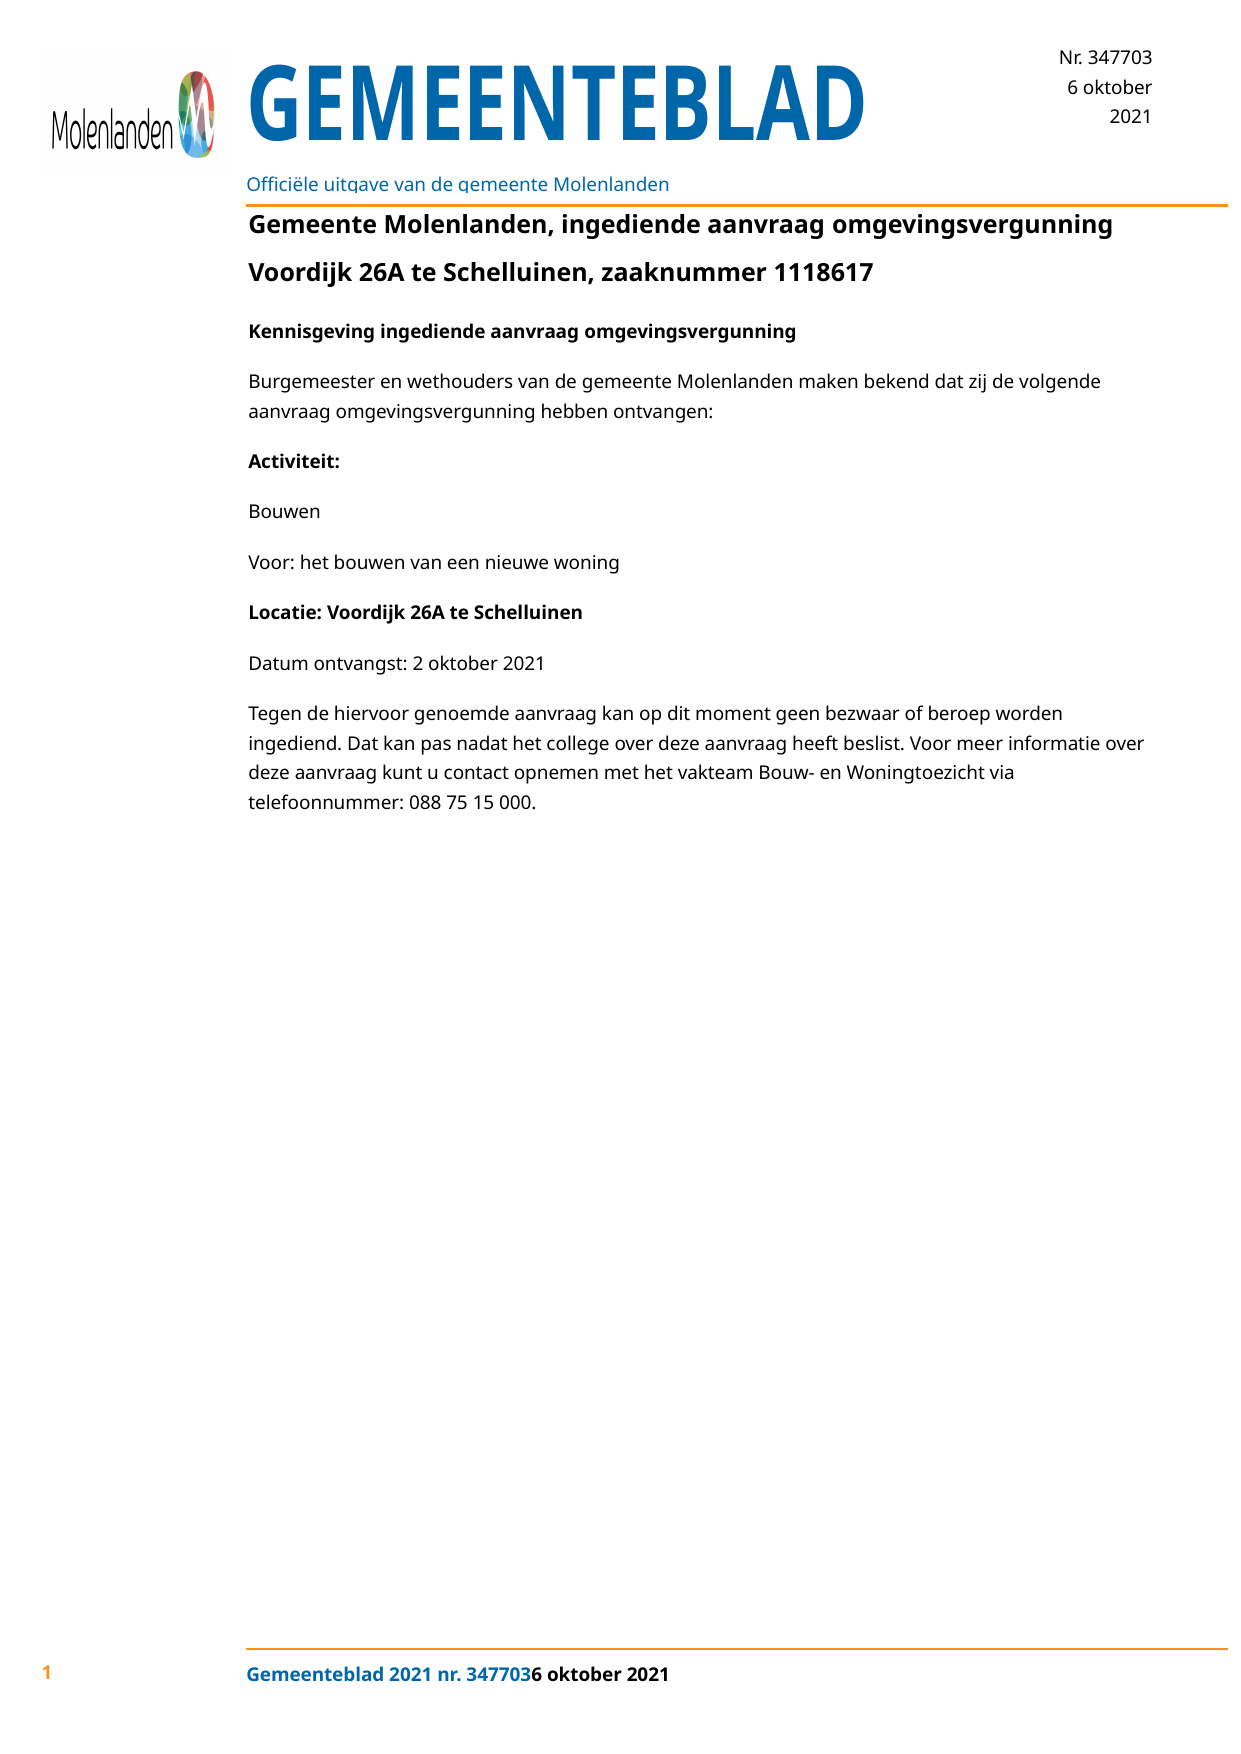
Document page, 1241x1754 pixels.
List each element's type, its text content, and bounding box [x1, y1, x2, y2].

picture [41, 47, 231, 172]
text Locatie: Voordijk 26A te Schelluinen [248, 599, 1152, 625]
text Gemeente Molenlanden, ingediende aanvraag omgevingsvergunning Voordijk 26A te Schelluinen, zaaknummer 1118617 [248, 207, 1152, 288]
text Kennisgeving ingediende aanvraag omgevingsvergunning [248, 318, 1152, 344]
text Tegen de hiervoor genoemde aanvraag kan op dit moment geen bezwaar of beroep worden ingediend. Dat kan pas nadat het college over deze aanvraag heeft beslist. Voor meer informatie over deze aanvraag kunt u contact opnemen met het vakteam Bouw- en Woningtoezicht via telefoonnummer: 088 75 15 000. [248, 700, 1152, 815]
text Datum ontvangst: 2 oktober 2021 [248, 650, 1152, 676]
text Voor: het bouwen van een nieuwe woning [248, 549, 1152, 575]
text Activiteit: [248, 448, 1152, 474]
text Bouwen [248, 499, 1152, 524]
text Burgemeester en wethouders van de gemeente Molenlanden maken bekend dat zij de volgende aanvraag omgevingsvergunning hebben ontvangen: [248, 368, 1152, 424]
